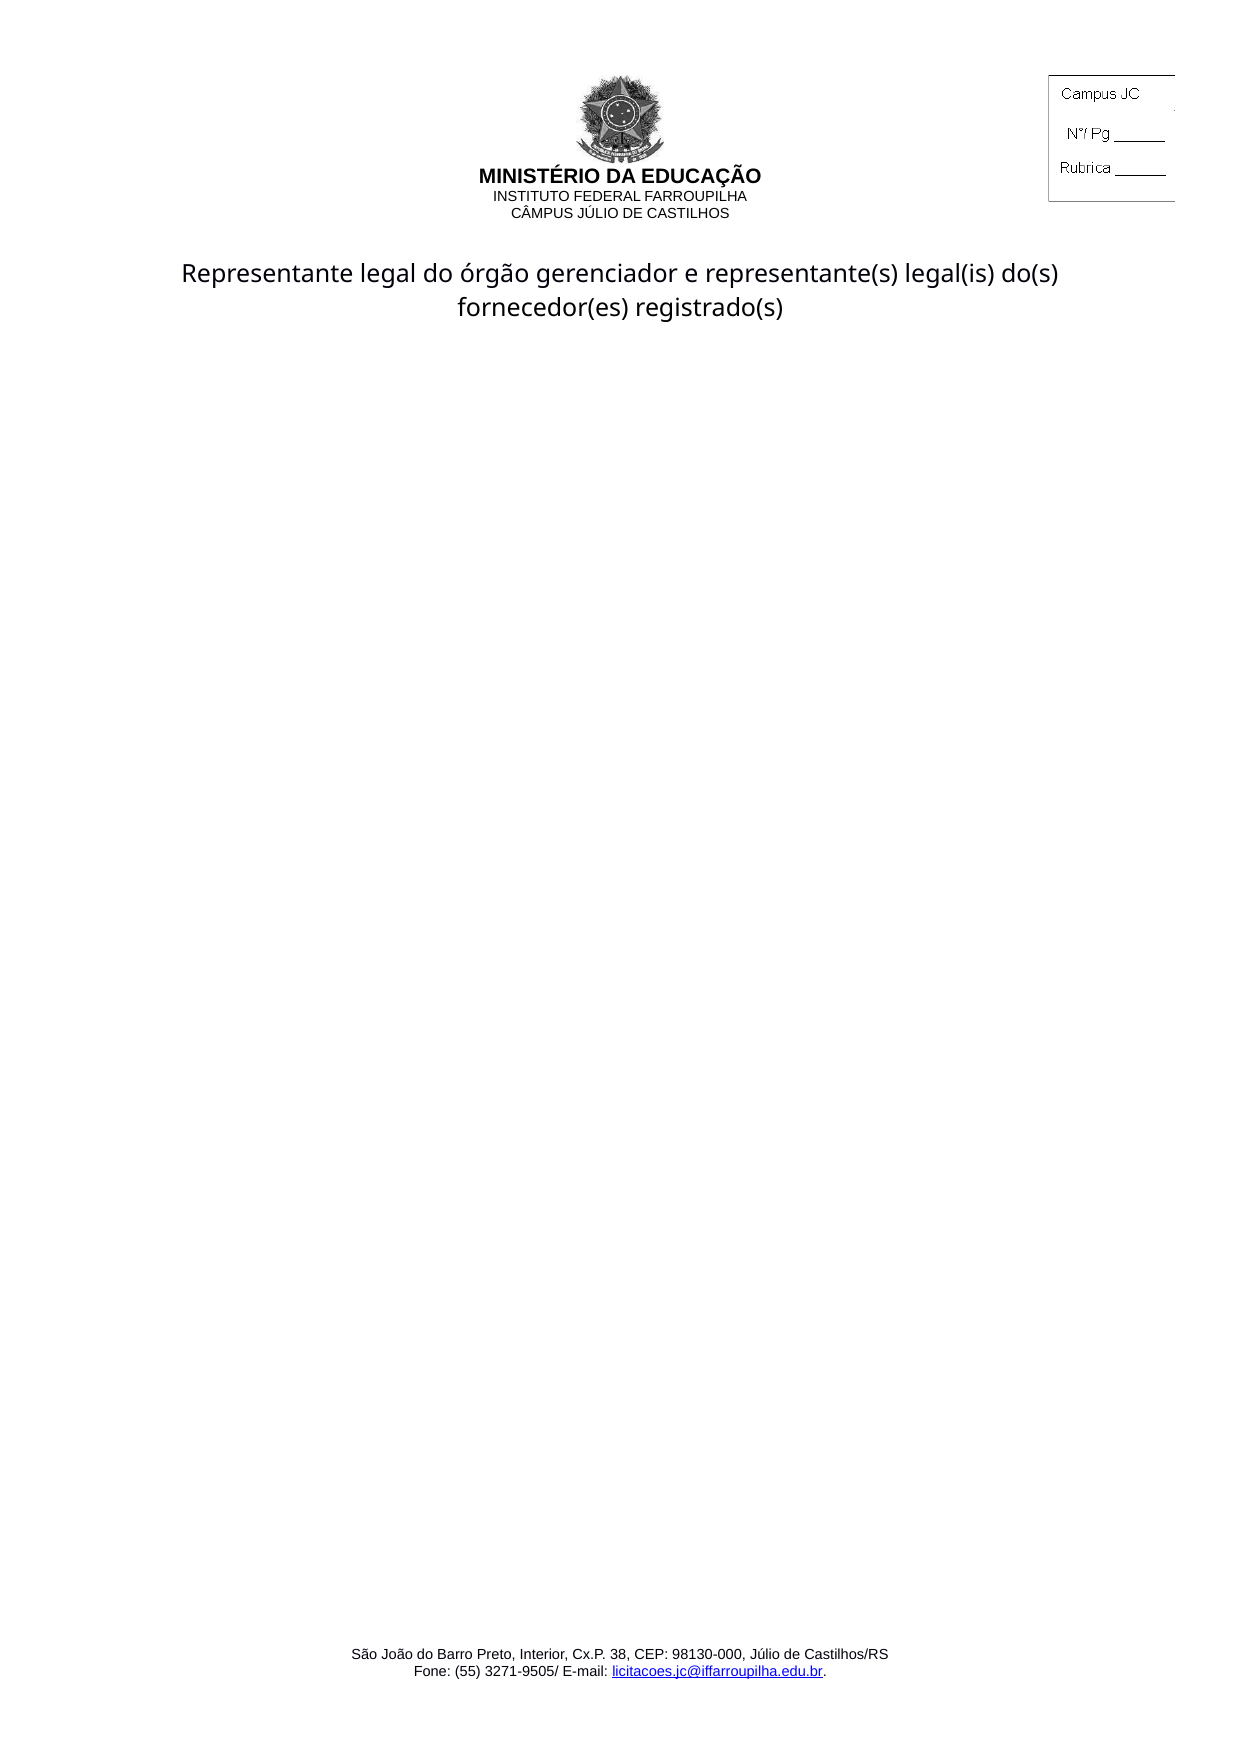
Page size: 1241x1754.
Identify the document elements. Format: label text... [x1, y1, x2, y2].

picture [1048, 74, 1175, 202]
picture [576, 75, 664, 164]
text Representante legal do órgão gerenciador e representante(s) legal(is) do(s) fornecedor(es) registrado(s) [148, 256, 1093, 324]
